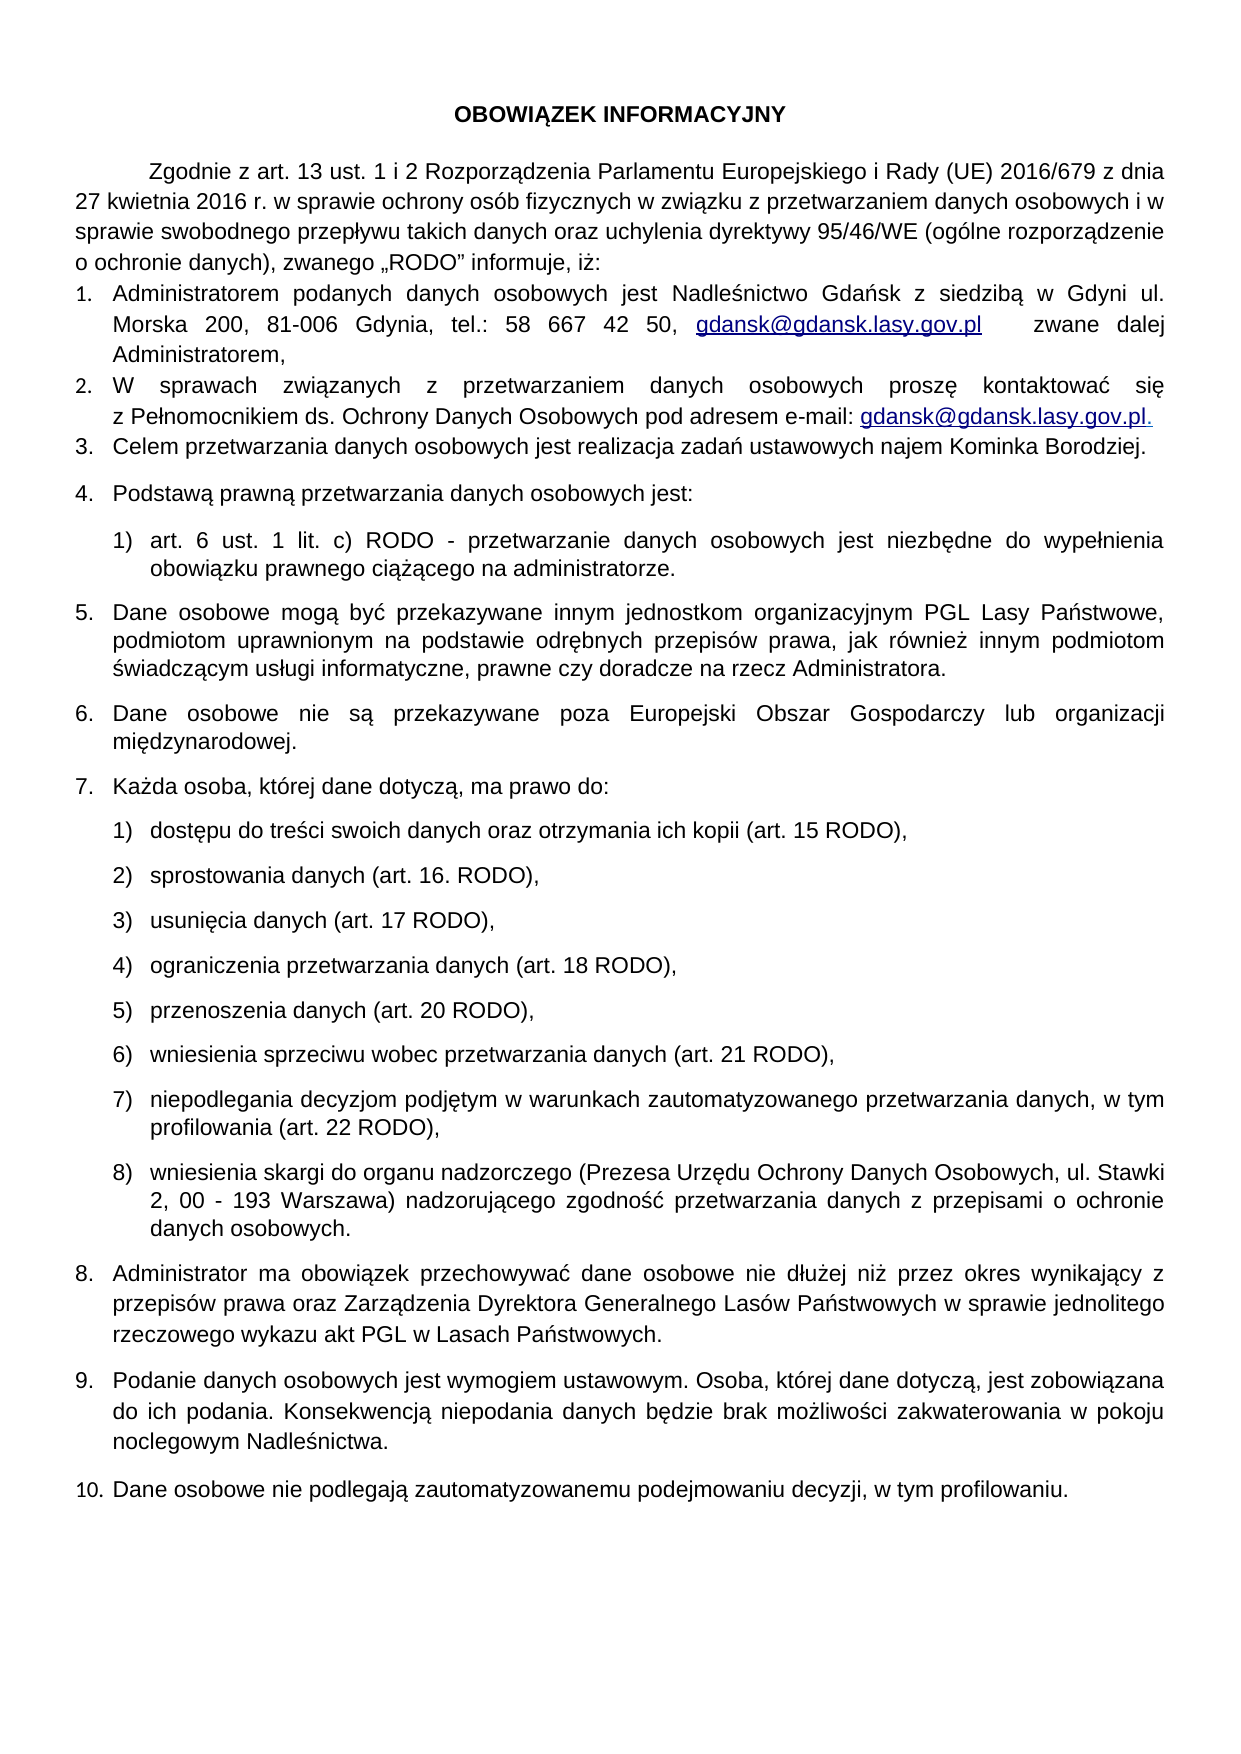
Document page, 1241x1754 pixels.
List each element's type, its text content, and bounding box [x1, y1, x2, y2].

list Celem przetwarzania danych osobowych jest realizacja zadań ustawowych najem Kominka Borodziej. [75, 433, 1165, 459]
text OBOWIĄZEK INFORMACYJNY [75, 101, 1165, 128]
list usunięcia danych (art. 17 RODO), [112, 907, 1165, 933]
list W sprawach związanych z przetwarzaniem danych osobowych proszę kontaktować się z Pełnomocnikiem ds. Ochrony Danych Osobowych pod adresem e-mail: gdansk@gdansk.lasy.gov.pl. [75, 371, 1165, 429]
list niepodlegania decyzjom podjętym w warunkach zautomatyzowanego przetwarzania danych, w tym profilowania (art. 22 RODO), [112, 1086, 1165, 1141]
list sprostowania danych (art. 16. RODO), [112, 862, 1165, 889]
list Dane osobowe nie podlegają zautomatyzowanemu podejmowaniu decyzji, w tym profilowaniu. [75, 1475, 1165, 1503]
list art. 6 ust. 1 lit. c) RODO - przetwarzanie danych osobowych jest niezbędne do wypełnienia obowiązku prawnego ciążącego na administratorze. [112, 527, 1165, 581]
list Dane osobowe nie są przekazywane poza Europejski Obszar Gospodarczy lub organizacji międzynarodowej. [75, 700, 1165, 754]
list Administrator ma obowiązek przechowywać dane osobowe nie dłużej niż przez okres wynikający z przepisów prawa oraz Zarządzenia Dyrektora Generalnego Lasów Państwowych w sprawie jednolitego rzeczowego wykazu akt PGL w Lasach Państwowych. [75, 1260, 1165, 1347]
list Każda osoba, której dane dotyczą, ma prawo do: [75, 773, 1165, 799]
list wniesienia sprzeciwu wobec przetwarzania danych (art. 21 RODO), [112, 1041, 1165, 1068]
list Podanie danych osobowych jest wymogiem ustawowym. Osoba, której dane dotyczą, jest zobowiązana do ich podania. Konsekwencją niepodania danych będzie brak możliwości zakwaterowania w pokoju noclegowym Nadleśnictwa. [75, 1367, 1165, 1454]
list dostępu do treści swoich danych oraz otrzymania ich kopii (art. 15 RODO), [112, 817, 1165, 844]
list Podstawą prawną przetwarzania danych osobowych jest: [75, 480, 1165, 506]
list ograniczenia przetwarzania danych (art. 18 RODO), [112, 952, 1165, 978]
list przenoszenia danych (art. 20 RODO), [112, 997, 1165, 1023]
text Zgodnie z art. 13 ust. 1 i 2 Rozporządzenia Parlamentu Europejskiego i Rady (UE) 2016/679 z dnia 27 kwietnia 2016 r. w sprawie ochrony osób fizycznych w związku z przetwarzaniem danych osobowych i w sprawie swobodnego przepływu takich danych oraz uchylenia dyrektywy 95/46/WE (ogólne rozporządzenie o ochronie danych), zwanego „RODO” informuje, iż: [75, 158, 1165, 275]
list Administratorem podanych danych osobowych jest Nadleśnictwo Gdańsk z siedzibą w Gdyni ul. Morska 200, 81-006 Gdynia, tel.: 58 667 42 50, gdansk@gdansk.lasy.gov.pl zwane dalej Administratorem, [75, 279, 1165, 367]
list Dane osobowe mogą być przekazywane innym jednostkom organizacyjnym PGL Lasy Państwowe, podmiotom uprawnionym na podstawie odrębnych przepisów prawa, jak również innym podmiotom świadczącym usługi informatyczne, prawne czy doradcze na rzecz Administratora. [75, 599, 1165, 682]
list wniesienia skargi do organu nadzorczego (Prezesa Urzędu Ochrony Danych Osobowych, ul. Stawki 2, 00 - 193 Warszawa) nadzorującego zgodność przetwarzania danych z przepisami o ochronie danych osobowych. [112, 1159, 1165, 1242]
